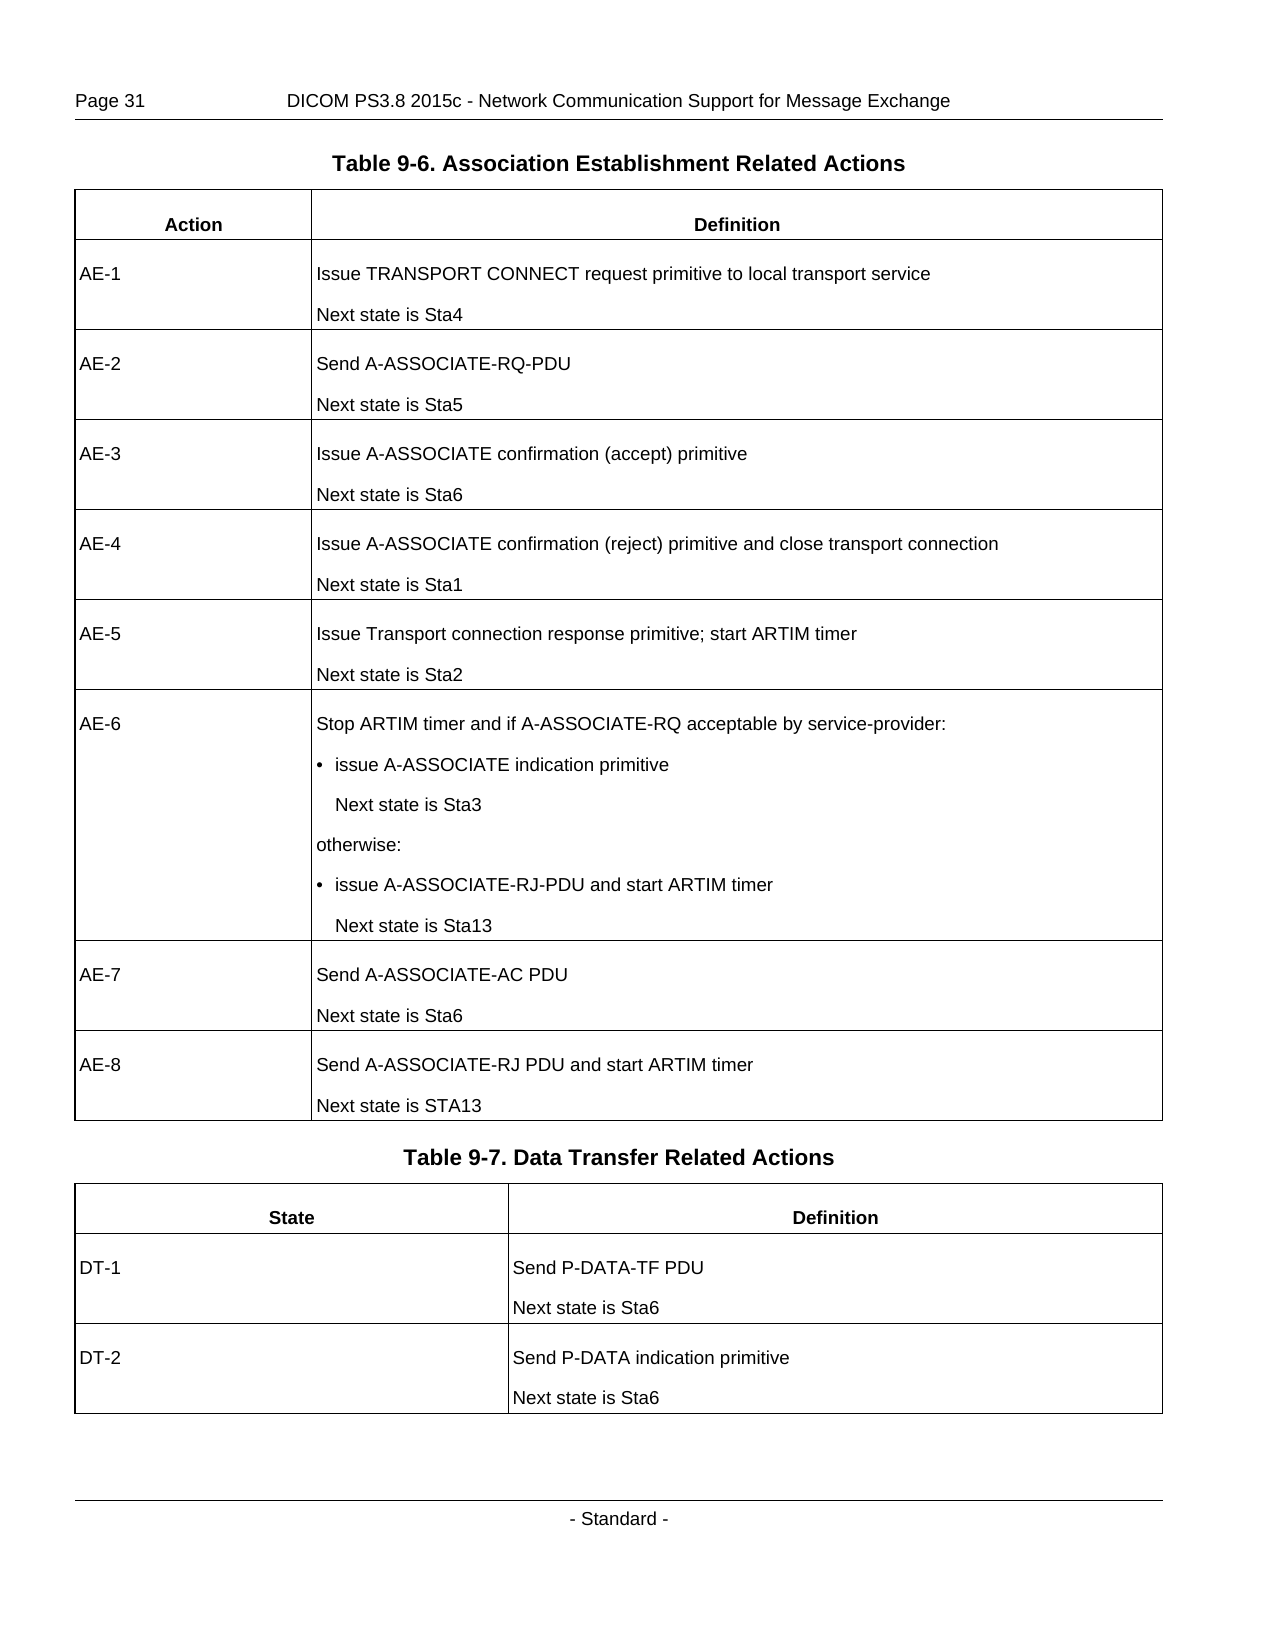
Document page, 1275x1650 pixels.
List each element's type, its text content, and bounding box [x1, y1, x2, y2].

table_cell DT-1 [76, 1234, 508, 1323]
table_cell AE-8 [76, 1031, 311, 1120]
table_cell AE-5 [76, 600, 311, 689]
table_cell AE-2 [76, 330, 311, 419]
table_cell Issue A-ASSOCIATE confirmation (reject) primitive and close transport connection Next state is Sta1 [312, 510, 1162, 599]
table_header Definition [312, 190, 1162, 239]
table_cell Send P-DATA-TF PDU Next state is Sta6 [509, 1234, 1162, 1323]
table_cell AE-3 [76, 420, 311, 509]
table_cell DT-2 [76, 1324, 508, 1413]
table_cell Issue TRANSPORT CONNECT request primitive to local transport service Next state is Sta4 [312, 240, 1162, 329]
table_cell Issue A-ASSOCIATE confirmation (accept) primitive Next state is Sta6 [312, 420, 1162, 509]
table_header State [76, 1184, 508, 1233]
text Table 9-6. Association Establishment Related Actions [75, 150, 1162, 176]
table_cell AE-7 [76, 941, 311, 1030]
table_cell Send A-ASSOCIATE-AC PDU Next state is Sta6 [312, 941, 1162, 1030]
table_cell AE-4 [76, 510, 311, 599]
table_cell AE-1 [76, 240, 311, 329]
table_cell Stop ARTIM timer and if A-ASSOCIATE-RQ acceptable by service-provider: issue A-ASSOCIATE indication primitive Next state is Sta3 otherwise: issue A-ASSOCIATE-RJ-PDU and start ARTIM timer Next state is Sta13 [312, 690, 1162, 940]
table_cell AE-6 [76, 690, 311, 940]
table_cell Send A-ASSOCIATE-RQ-PDU Next state is Sta5 [312, 330, 1162, 419]
table_cell Send P-DATA indication primitive Next state is Sta6 [509, 1324, 1162, 1413]
text Table 9-7. Data Transfer Related Actions [75, 1144, 1162, 1170]
table_cell Issue Transport connection response primitive; start ARTIM timer Next state is Sta2 [312, 600, 1162, 689]
table_cell Send A-ASSOCIATE-RJ PDU and start ARTIM timer Next state is STA13 [312, 1031, 1162, 1120]
table_header Definition [509, 1184, 1162, 1233]
table_header Action [76, 190, 311, 239]
